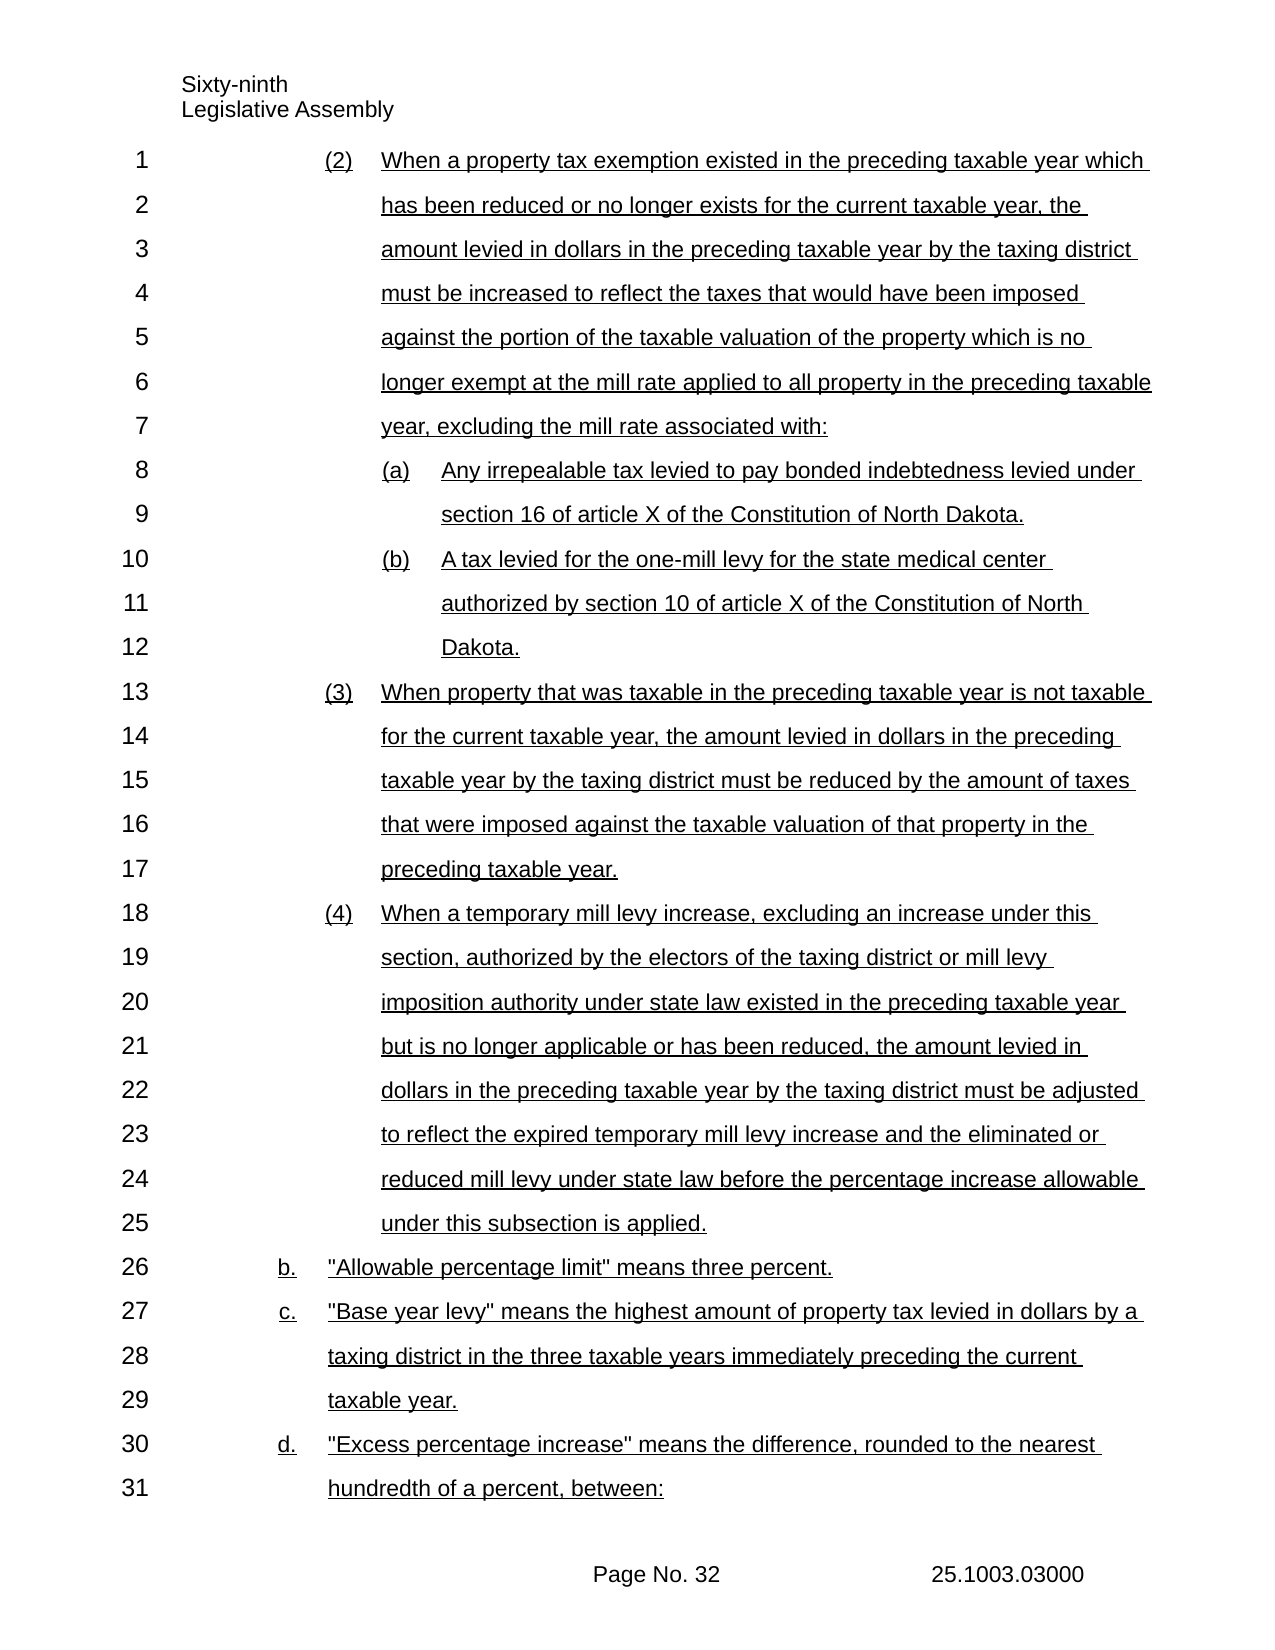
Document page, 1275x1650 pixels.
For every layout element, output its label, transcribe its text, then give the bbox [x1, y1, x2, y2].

text (4) When a temporary mill levy increase, excluding an increase under this section, authorized by the electors of the taxing district or mill levy imposition authority under state law existed in the preceding taxable year but is no longer applicable or has been reduced, the amount levied in dollars in the preceding taxable year by the taxing district must be adjusted to reflect the expired temporary mill levy increase and the eliminated or reduced mill levy under state law before the percentage increase allowable under this subsection is applied. [181, 886, 1154, 1240]
text c. "Base year levy" means the highest amount of property tax levied in dollars by a taxing district in the three taxable years immediately preceding the current taxable year. [181, 1284, 1154, 1417]
text (a) Any irrepealable tax levied to pay bonded indebtedness levied under section 16 of article X of the Constitution of North Dakota. [181, 443, 1154, 532]
text (2) When a property tax exemption existed in the preceding taxable year which has been reduced or no longer exists for the current taxable year, the amount levied in dollars in the preceding taxable year by the taxing district must be increased to reflect the taxes that would have been imposed against the portion of the taxable valuation of the property which is no longer exempt at the mill rate applied to all property in the preceding taxable year, excluding the mill rate associated with: [181, 133, 1154, 443]
text (b) A tax levied for the one‑mill levy for the state medical center authorized by section 10 of article X of the Constitution of North Dakota. [181, 532, 1154, 664]
text (3) When property that was taxable in the preceding taxable year is not taxable for the current taxable year, the amount levied in dollars in the preceding taxable year by the taxing district must be reduced by the amount of taxes that were imposed against the taxable valuation of that property in the preceding taxable year. [181, 664, 1154, 886]
text b. "Allowable percentage limit" means three percent. [181, 1240, 1154, 1284]
text d. "Excess percentage increase" means the difference, rounded to the nearest hundredth of a percent, between: [181, 1417, 1154, 1506]
